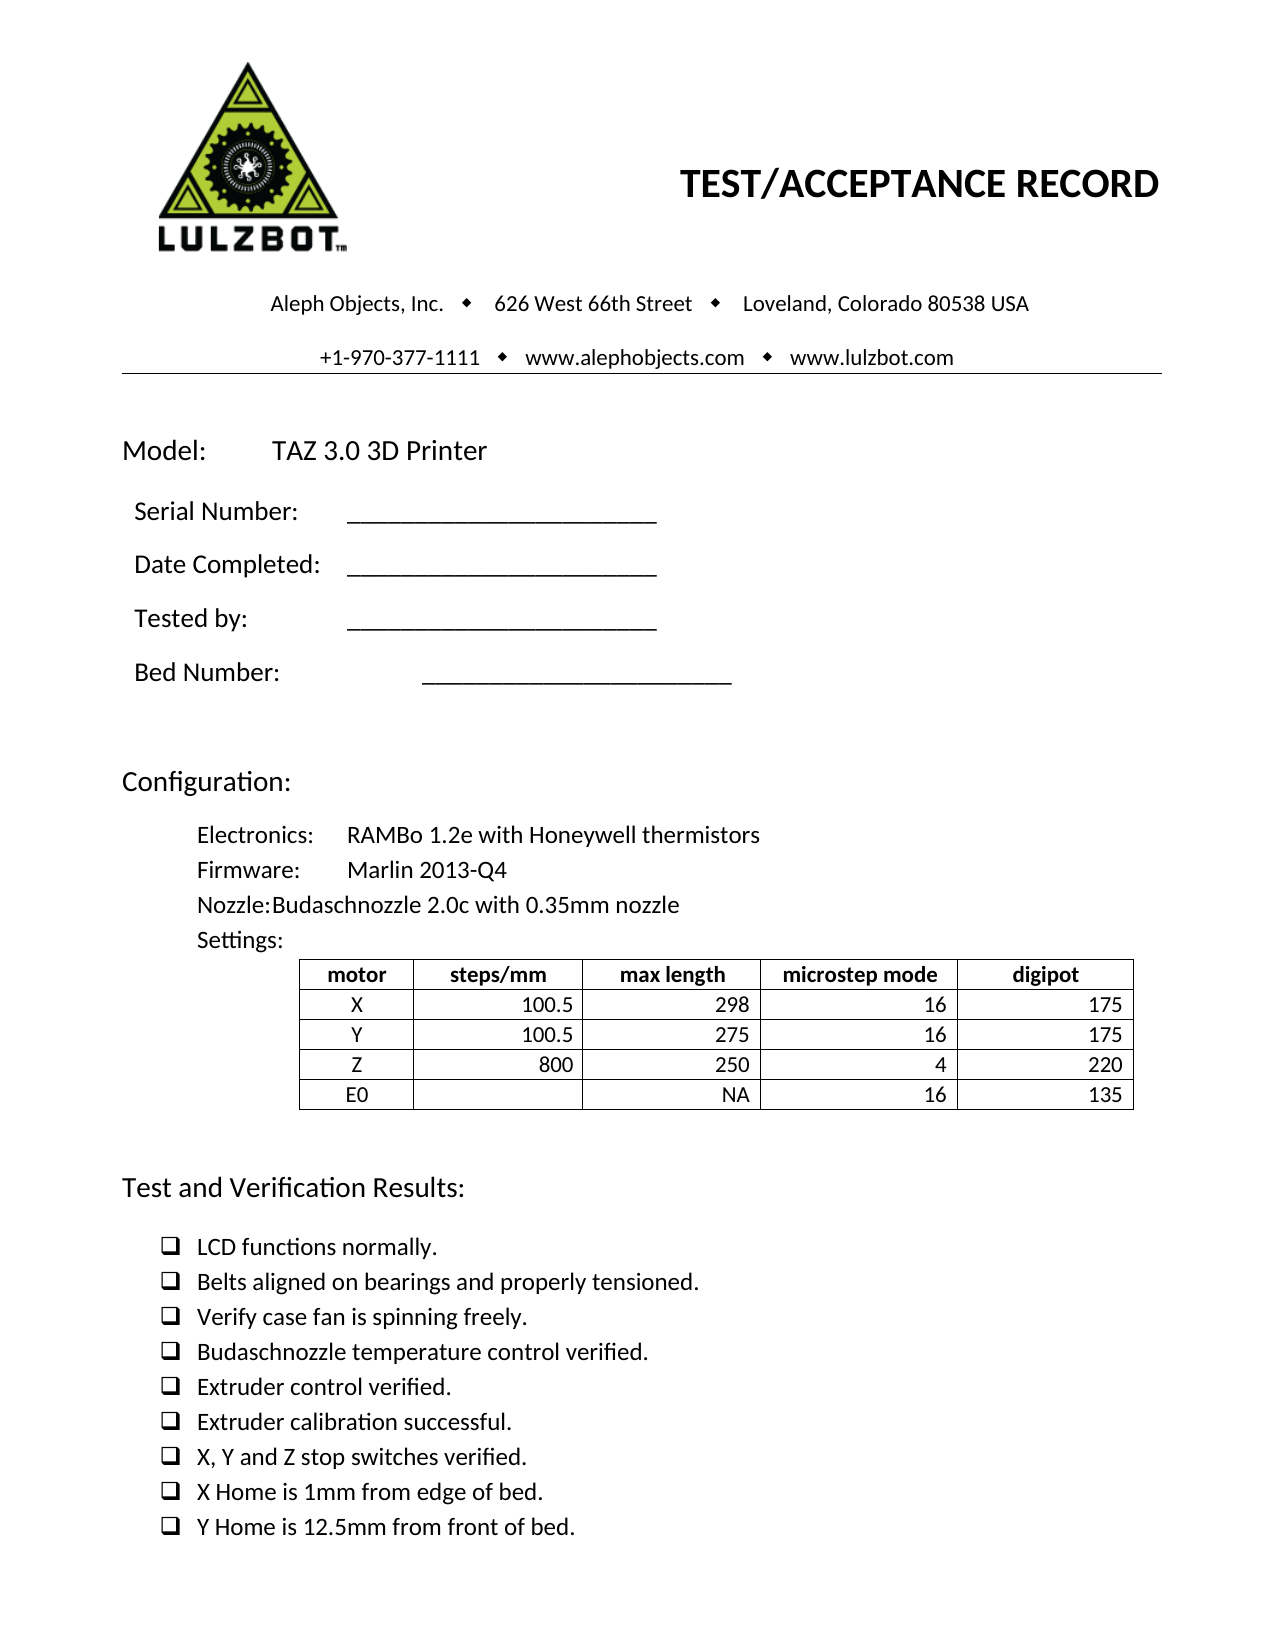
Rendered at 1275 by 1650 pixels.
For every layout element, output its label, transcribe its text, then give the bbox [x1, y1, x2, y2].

text Electronics: RAMBo 1.2e with Honeywell thermistors [122, 819, 1162, 850]
picture [158, 62, 347, 252]
table_cell X [300, 990, 413, 1019]
table_header max length [583, 960, 760, 989]
text Serial Number: _______________________ [122, 494, 1162, 527]
table_cell 275 [583, 1020, 760, 1049]
list Extruder control verified. [159, 1371, 1162, 1401]
list Belts aligned on bearings and properly tensioned. [159, 1266, 1162, 1296]
list Verify case fan is spinning freely. [159, 1301, 1162, 1331]
table_cell 135 [958, 1080, 1133, 1109]
table_cell 16 [761, 1020, 957, 1049]
table_cell [414, 1080, 582, 1109]
table_cell Z [300, 1050, 413, 1079]
list Extruder calibration successful. [159, 1406, 1162, 1436]
table_cell 220 [958, 1050, 1133, 1079]
list Y Home is 12.5mm from front of bed. [159, 1511, 1181, 1541]
table_cell 175 [958, 1020, 1133, 1049]
list LCD functions normally. [159, 1231, 1181, 1261]
table_cell 250 [583, 1050, 760, 1079]
text Date Completed: _______________________ [122, 547, 1162, 581]
list X, Y and Z stop switches verified. [159, 1441, 1162, 1471]
table_cell Y [300, 1020, 413, 1049]
text Configuration: [122, 763, 1162, 798]
table_cell 16 [761, 1080, 957, 1109]
table_header digipot [958, 960, 1133, 989]
table_cell 175 [958, 990, 1133, 1019]
table_cell E0 [300, 1080, 413, 1109]
list X Home is 1mm from edge of bed. [159, 1476, 1181, 1506]
text Settings: [197, 924, 1181, 955]
table_cell 16 [761, 990, 957, 1019]
list Budaschnozzle temperature control verified. [159, 1336, 1162, 1366]
table_cell 100.5 [414, 1020, 582, 1049]
table_cell 800 [414, 1050, 582, 1079]
table_header motor [300, 960, 413, 989]
table_cell 4 [761, 1050, 957, 1079]
table_header steps/mm [414, 960, 582, 989]
table_cell NA [583, 1080, 760, 1109]
text Test and Verification Results: [122, 1169, 1181, 1205]
text Tested by: _______________________ [122, 601, 1162, 634]
text Nozzle: Budaschnozzle 2.0c with 0.35mm nozzle [122, 889, 1162, 920]
text Bed Number: _______________________ [122, 655, 1162, 688]
table_header microstep mode [761, 960, 957, 989]
table_cell 100.5 [414, 990, 582, 1019]
text Model: TAZ 3.0 3D Printer [122, 432, 1162, 467]
table_cell 298 [583, 990, 760, 1019]
text Firmware: Marlin 2013-Q4 [122, 854, 1162, 885]
